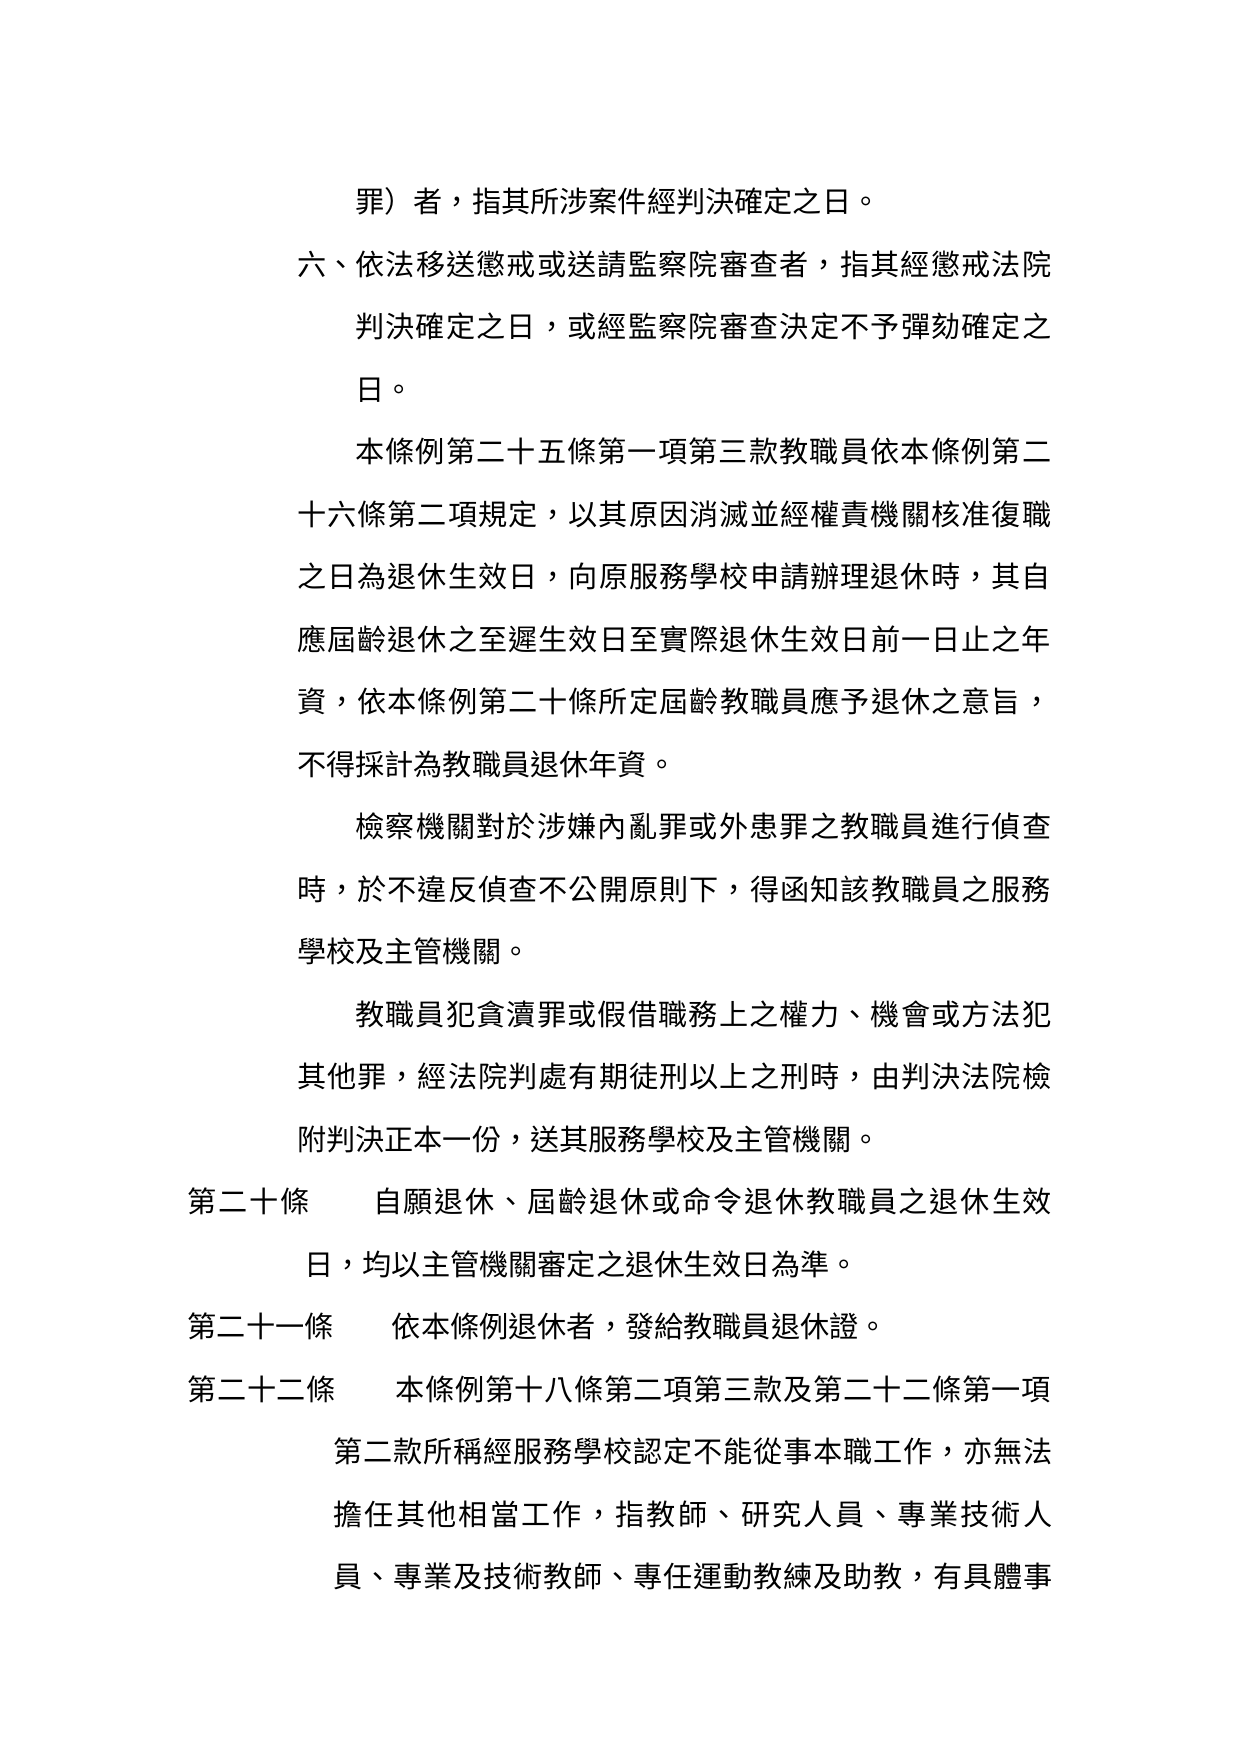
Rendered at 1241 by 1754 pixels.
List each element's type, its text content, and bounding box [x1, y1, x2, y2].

text 教職員犯貪瀆罪或假借職務上之權力、機會或方法犯其他罪，經法院判處有期徒刑以上之刑時，由判決法院檢附判決正本一份，送其服務學校及主管機關。 [297, 971, 1053, 1158]
text 第二十二條 本條例第十八條第二項第三款及第二十二條第一項第二款所稱經服務學校認定不能從事本職工作，亦無法擔任其他相當工作，指教師、研究人員、專業技術人員、專業及技術教師、專任運動教練及助教，有具體事 [187, 1346, 1053, 1596]
list 依法移送懲戒或送請監察院審查者，指其經懲戒法院判決確定之日，或經監察院審查決定不予彈劾確定之日。 [297, 221, 1053, 408]
text 檢察機關對於涉嫌內亂罪或外患罪之教職員進行偵查時，於不違反偵查不公開原則下，得函知該教職員之服務學校及主管機關。 [297, 783, 1053, 971]
text 第二十一條 依本條例退休者，發給教職員退休證。 [187, 1283, 1053, 1346]
text 第二十條 自願退休、屆齡退休或命令退休教職員之退休生效日，均以主管機關審定之退休生效日為準。 [187, 1158, 1053, 1283]
list 罪）者，指其所涉案件經判決確定之日。 [297, 158, 1053, 221]
text 本條例第二十五條第一項第三款教職員依本條例第二十六條第二項規定，以其原因消滅並經權責機關核准復職之日為退休生效日，向原服務學校申請辦理退休時，其自應屆齡退休之至遲生效日至實際退休生效日前一日止之年資，依本條例第二十條所定屆齡教職員應予退休之意旨，不得採計為教職員退休年資。 [297, 408, 1053, 783]
